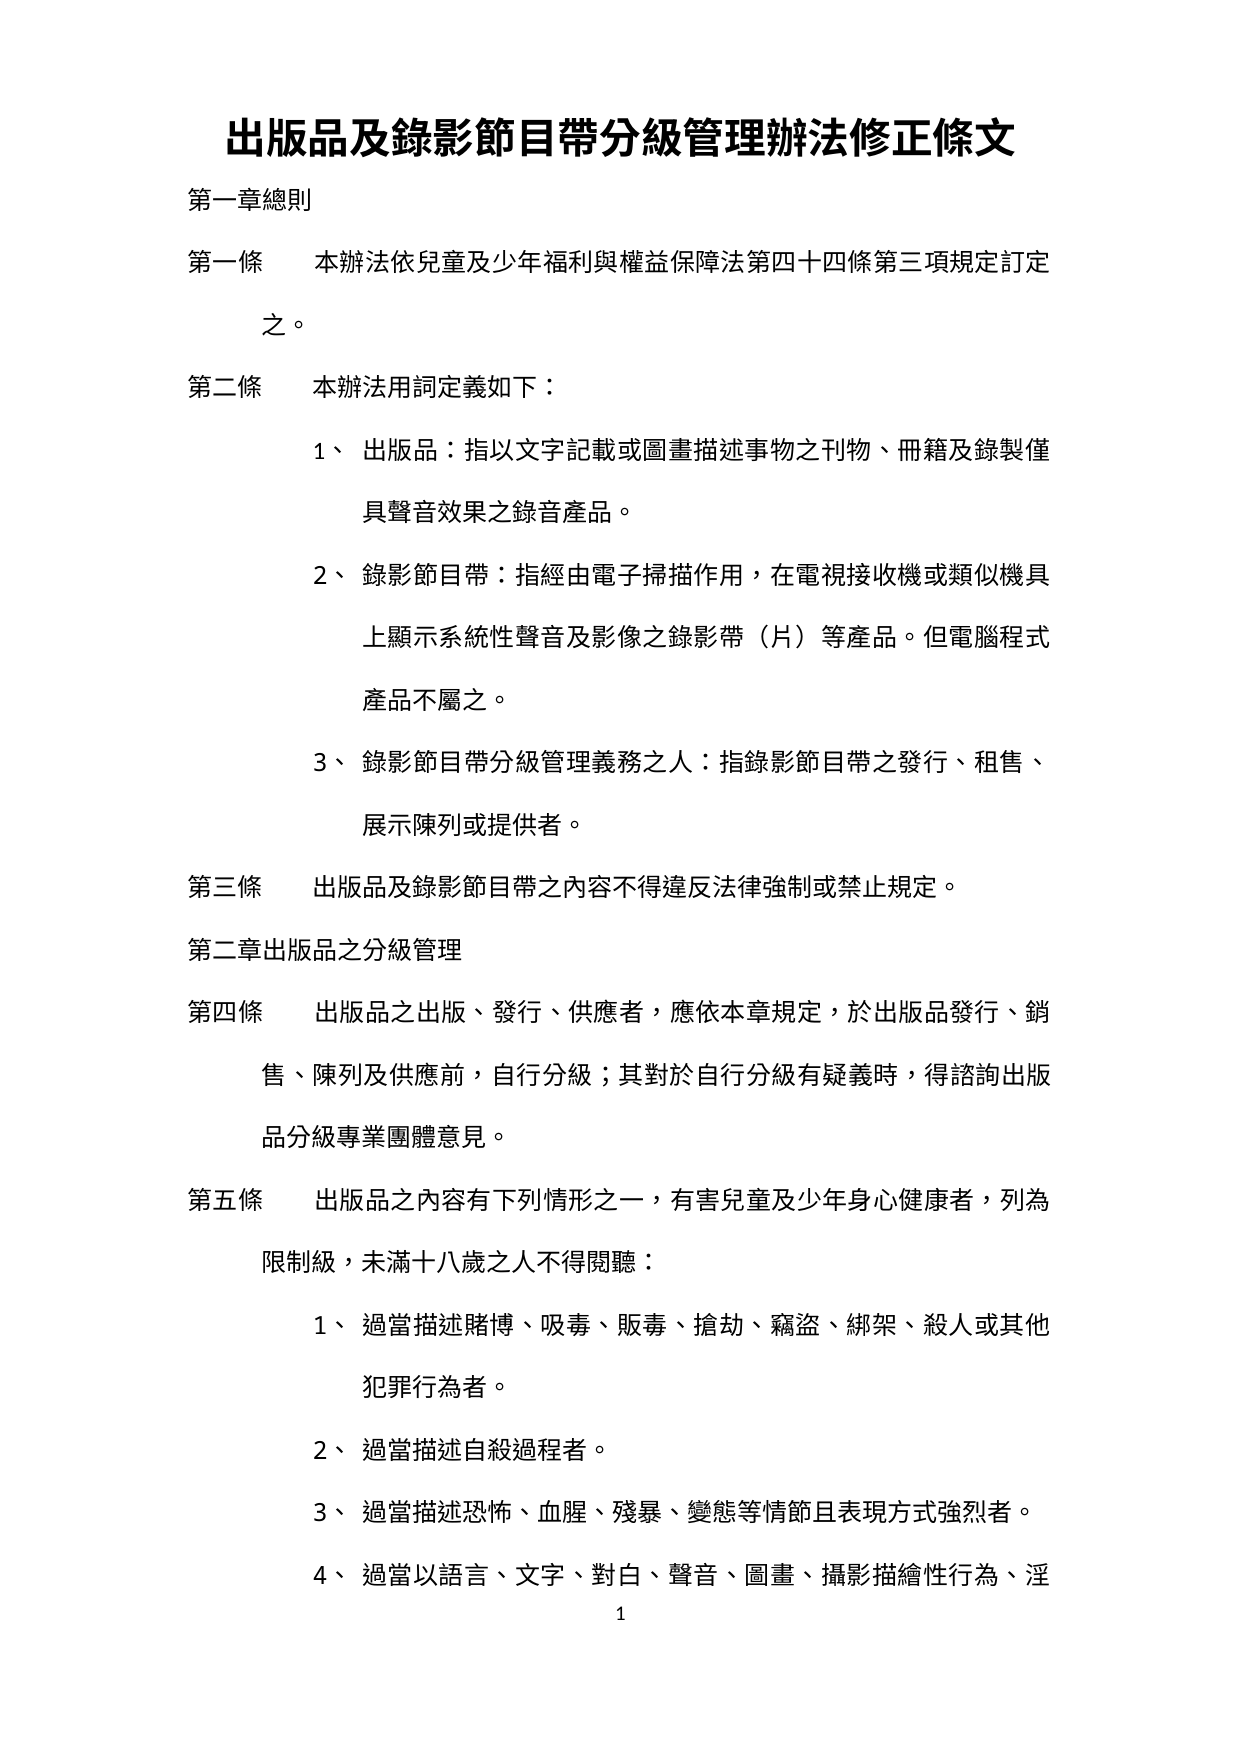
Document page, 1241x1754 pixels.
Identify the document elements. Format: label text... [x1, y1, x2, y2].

text 第三條 出版品及錄影節目帶之內容不得違反法律強制或禁止規定。 [187, 844, 1053, 907]
list 錄影節目帶分級管理義務之人：指錄影節目帶之發行、租售、展示陳列或提供者。 [312, 719, 1053, 844]
list 過當以語言、文字、對白、聲音、圖畫、攝影描繪性行為、淫 [312, 1532, 1053, 1594]
list 過當描述自殺過程者。 [312, 1407, 1053, 1469]
text 第五條 出版品之內容有下列情形之一，有害兒童及少年身心健康者，列為限制級，未滿十八歲之人不得閱聽： [187, 1157, 1053, 1282]
text 第二條 本辦法用詞定義如下： [187, 344, 1053, 407]
text 第二章出版品之分級管理 [187, 907, 1053, 969]
text 第四條 出版品之出版、發行、供應者，應依本章規定，於出版品發行、銷售、陳列及供應前，自行分級；其對於自行分級有疑義時，得諮詢出版品分級專業團體意見。 [187, 969, 1053, 1157]
list 過當描述恐怖、血腥、殘暴、變態等情節且表現方式強烈者。 [312, 1469, 1053, 1532]
text 第一章總則 [187, 157, 1053, 219]
text 出版品及錄影節目帶分級管理辦法修正條文 [187, 94, 1053, 157]
list 過當描述賭博、吸毒、販毒、搶劫、竊盜、綁架、殺人或其他犯罪行為者。 [312, 1282, 1053, 1407]
text 第一條 本辦法依兒童及少年福利與權益保障法第四十四條第三項規定訂定 之。 [187, 219, 1053, 344]
list 錄影節目帶：指經由電子掃描作用，在電視接收機或類似機具上顯示系統性聲音及影像之錄影帶（片）等產品。但電腦程式產品不屬之。 [312, 532, 1053, 719]
list 出版品：指以文字記載或圖畫描述事物之刊物、冊籍及錄製僅具聲音效果之錄音產品。 [312, 407, 1053, 532]
